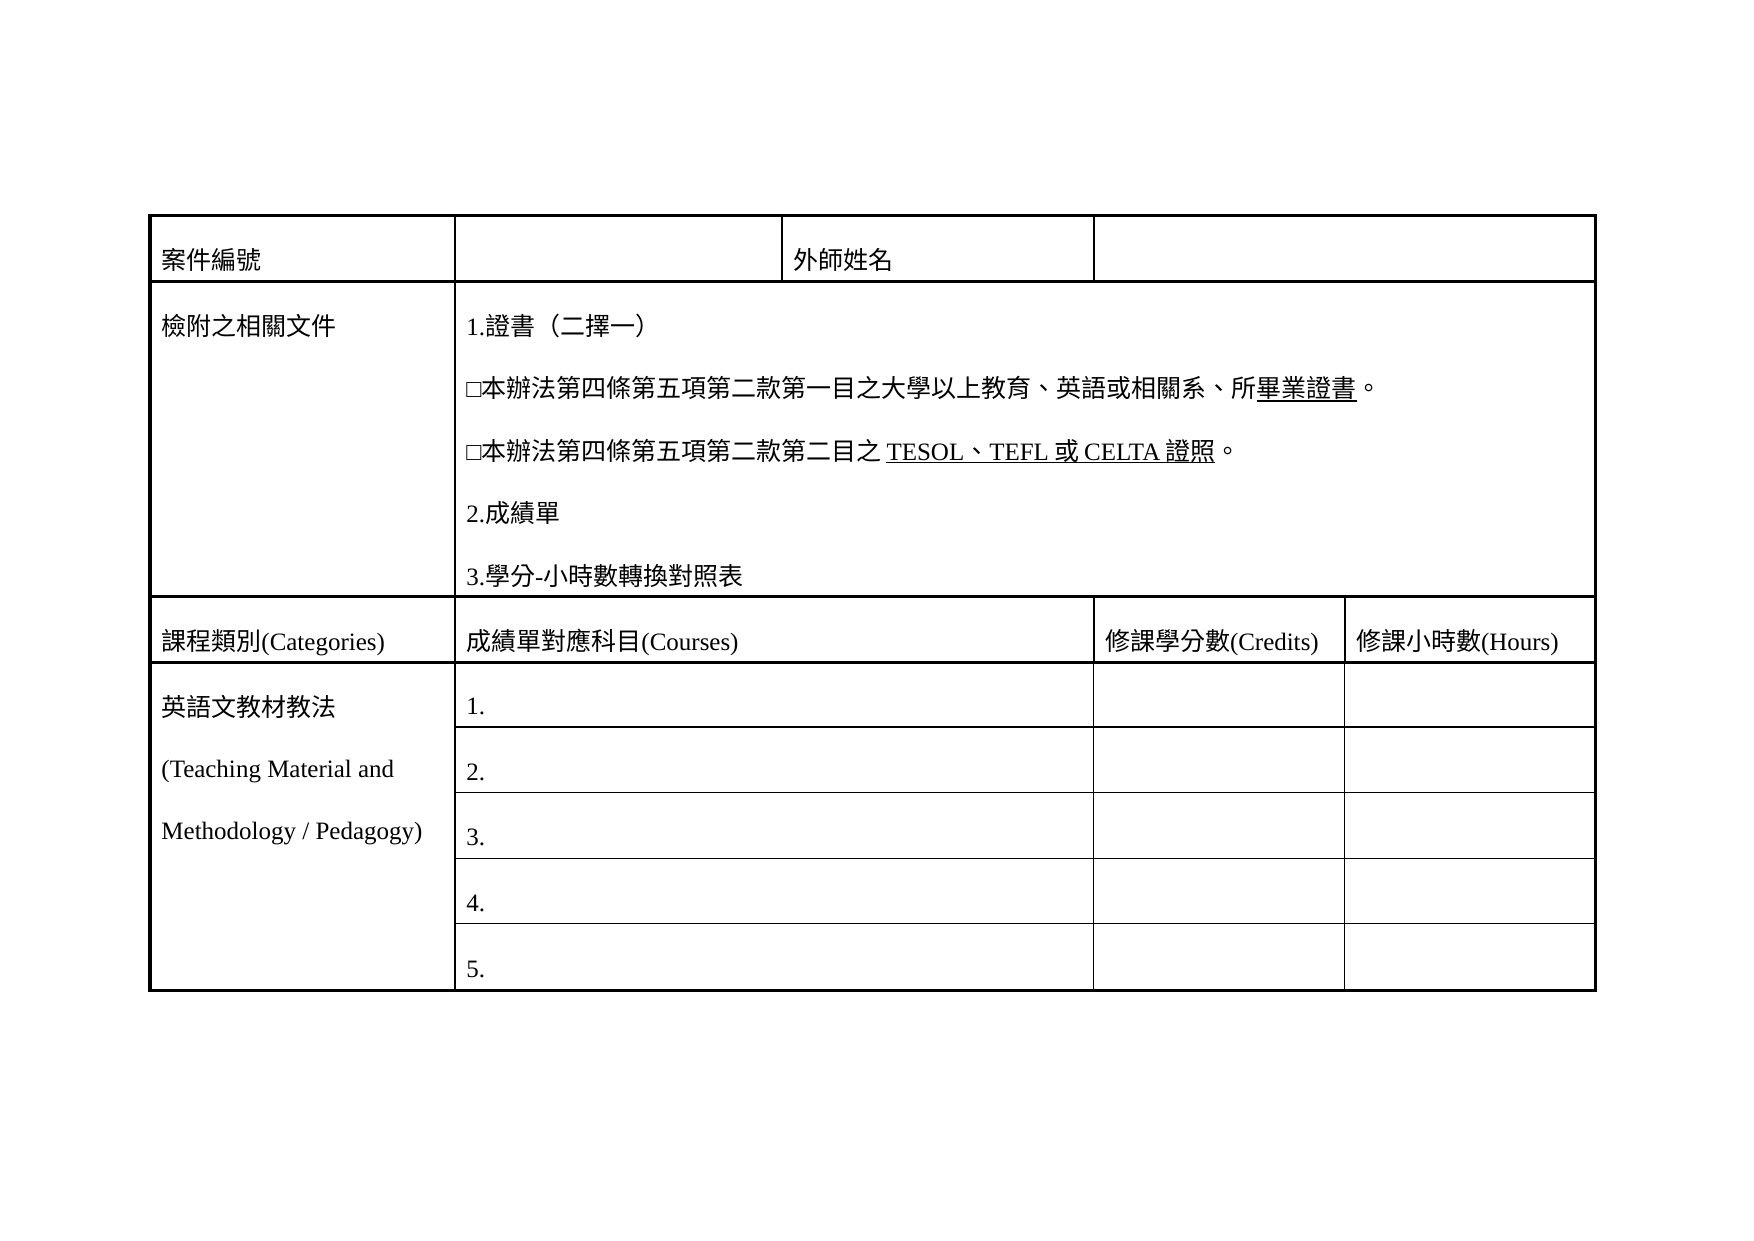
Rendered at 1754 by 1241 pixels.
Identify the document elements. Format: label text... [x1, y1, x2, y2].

table_header 外師姓名 [783, 217, 1093, 279]
table_cell [1345, 793, 1594, 858]
table_header 案件編號 [152, 217, 454, 279]
table_cell 2. [456, 728, 1093, 792]
table_cell 1. [456, 664, 1093, 726]
table_cell [1345, 664, 1594, 726]
table_cell 3. [456, 793, 1093, 858]
table_cell [1345, 859, 1594, 923]
table_cell 檢附之相關文件 [152, 283, 454, 595]
table_cell [1094, 793, 1344, 858]
table_header [1095, 217, 1594, 279]
table_cell 1.證書（二擇一） □本辦法第四條第五項第二款第一目之大學以上教育、英語或相關系、所畢業證書。 □本辦法第四條第五項第二款第二目之TESOL、TEFL或CELTA證照。 2.成績單 3.學分-小時數轉換對照表 [456, 283, 1594, 595]
table_cell [1345, 924, 1594, 989]
table_cell 課程類別(Categories) [152, 598, 454, 661]
table_cell [1345, 728, 1594, 792]
table_cell 英語文教材教法 (Teaching Material and Methodology / Pedagogy) [152, 664, 454, 989]
table_cell 修課小時數(Hours) [1346, 598, 1594, 661]
table_cell 成績單對應科目(Courses) [456, 598, 1093, 661]
table_header [456, 217, 781, 279]
table_cell 4. [456, 859, 1093, 923]
table_cell [1094, 728, 1344, 792]
table_cell [1094, 924, 1344, 989]
table_cell [1094, 664, 1344, 726]
table_cell 5. [456, 924, 1093, 989]
table_cell [1094, 859, 1344, 923]
table_cell 修課學分數(Credits) [1095, 598, 1344, 661]
